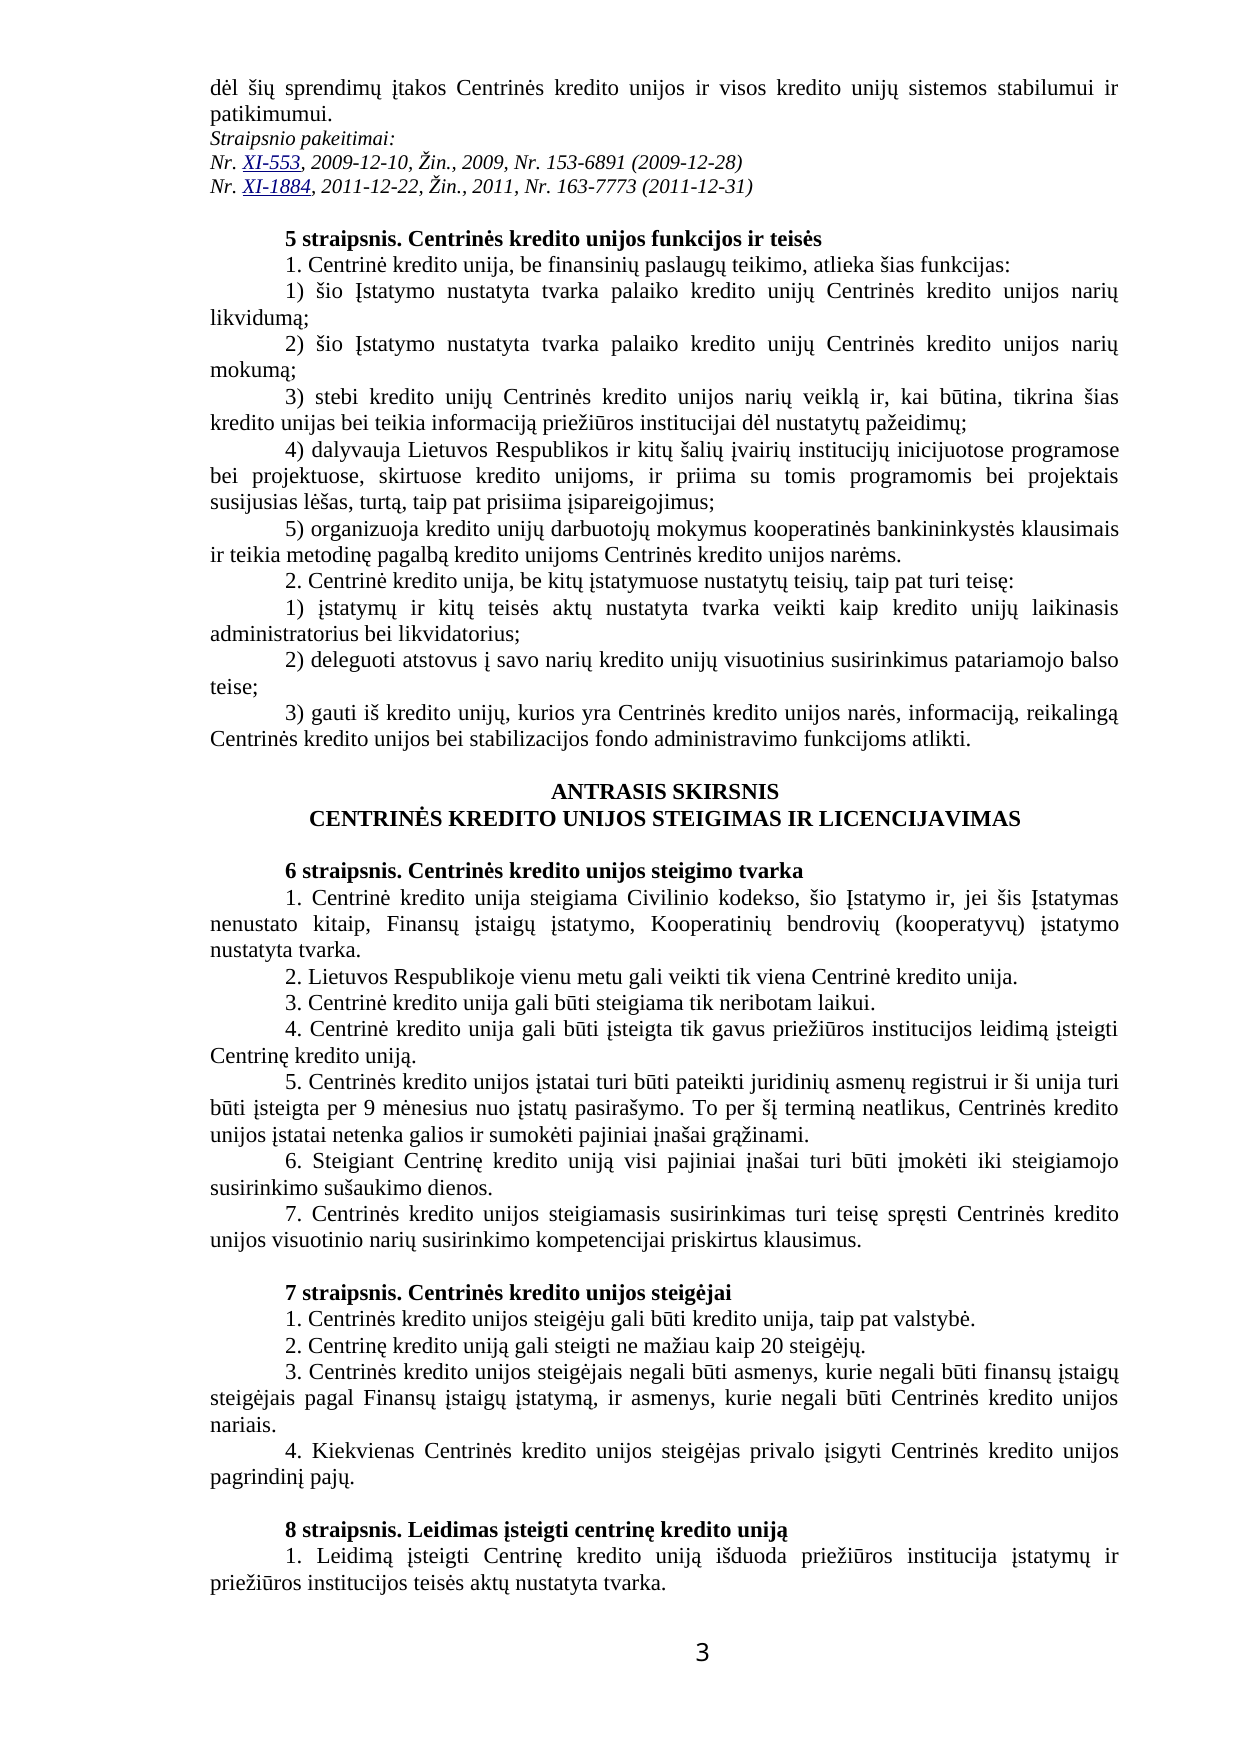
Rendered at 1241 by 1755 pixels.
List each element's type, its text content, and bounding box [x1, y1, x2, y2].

text CENTRINĖS KREDITO UNIJOS STEIGIMAS IR LICENCIJAVIMAS [210, 804, 1120, 831]
text 7. Centrinės kredito unijos steigiamasis susirinkimas turi teisę spręsti Centrinės kredito unijos visuotinio narių susirinkimo kompetencijai priskirtus klausimus. [210, 1200, 1120, 1253]
text 8 straipsnis. Leidimas įsteigti centrinę kredito uniją [210, 1516, 1120, 1542]
text ANTRASIS SKIRSNIS [210, 778, 1120, 804]
text 1. Centrinė kredito unija, be finansinių paslaugų teikimo, atlieka šias funkcijas: [210, 251, 1126, 277]
text Nr. XI-553, 2009-12-10, Žin., 2009, Nr. 153-6891 (2009-12-28) [210, 150, 1120, 174]
text 4. Centrinė kredito unija gali būti įsteigta tik gavus priežiūros institucijos leidimą įsteigti Centrinę kredito uniją. [210, 1015, 1120, 1068]
text 3) stebi kredito unijų Centrinės kredito unijos narių veiklą ir, kai būtina, tikrina šias kredito unijas bei teikia informaciją priežiūros institucijai dėl nustatytų pažeidimų; [210, 383, 1120, 436]
text 1. Centrinė kredito unija steigiama Civilinio kodekso, šio Įstatymo ir, jei šis Įstatymas nenustato kitaip, Finansų įstaigų įstatymo, Kooperatinių bendrovių (kooperatyvų) įstatymo nustatyta tvarka. [210, 884, 1120, 963]
text 2. Centrinė kredito unija, be kitų įstatymuose nustatytų teisių, taip pat turi teisę: [210, 567, 1120, 594]
text 6. Steigiant Centrinę kredito uniją visi pajiniai įnašai turi būti įmokėti iki steigiamojo susirinkimo sušaukimo dienos. [210, 1147, 1120, 1200]
text 3. Centrinė kredito unija gali būti steigiama tik neribotam laikui. [210, 989, 1120, 1015]
text 6 straipsnis. Centrinės kredito unijos steigimo tvarka [210, 857, 1120, 884]
text 7 straipsnis. Centrinės kredito unijos steigėjai [210, 1279, 1120, 1305]
text 2) deleguoti atstovus į savo narių kredito unijų visuotinius susirinkimus patariamojo balso teise; [210, 646, 1120, 699]
text 4) dalyvauja Lietuvos Respublikos ir kitų šalių įvairių institucijų inicijuotose programose bei projektuose, skirtuose kredito unijoms, ir priima su tomis programomis bei projektais susijusias lėšas, turtą, taip pat prisiima įsipareigojimus; [210, 436, 1120, 515]
text 3. Centrinės kredito unijos steigėjais negali būti asmenys, kurie negali būti finansų įstaigų steigėjais pagal Finansų įstaigų įstatymą, ir asmenys, kurie negali būti Centrinės kredito unijos nariais. [210, 1358, 1120, 1437]
text 5. Centrinės kredito unijos įstatai turi būti pateikti juridinių asmenų registrui ir ši unija turi būti įsteigta per 9 mėnesius nuo įstatų pasirašymo. To per šį terminą neatlikus, Centrinės kredito unijos įstatai netenka galios ir sumokėti pajiniai įnašai grąžinami. [210, 1068, 1120, 1147]
text Nr. XI-1884, 2011-12-22, Žin., 2011, Nr. 163-7773 (2011-12-31) [210, 174, 1120, 198]
text 3) gauti iš kredito unijų, kurios yra Centrinės kredito unijos narės, informaciją, reikalingą Centrinės kredito unijos bei stabilizacijos fondo administravimo funkcijoms atlikti. [210, 699, 1120, 752]
text 1. Leidimą įsteigti Centrinę kredito uniją išduoda priežiūros institucija įstatymų ir priežiūros institucijos teisės aktų nustatyta tvarka. [210, 1542, 1120, 1595]
text 5 straipsnis. Centrinės kredito unijos funkcijos ir teisės [210, 225, 1126, 251]
text 2) šio Įstatymo nustatyta tvarka palaiko kredito unijų Centrinės kredito unijos narių mokumą; [210, 330, 1120, 383]
text 1) šio Įstatymo nustatyta tvarka palaiko kredito unijų Centrinės kredito unijos narių likvidumą; [210, 277, 1120, 330]
text 2. Centrinę kredito uniją gali steigti ne mažiau kaip 20 steigėjų. [210, 1332, 1120, 1358]
text dėl šių sprendimų įtakos Centrinės kredito unijos ir visos kredito unijų sistemos stabilumui ir patikimumui. [210, 73, 1120, 126]
text 2. Lietuvos Respublikoje vienu metu gali veikti tik viena Centrinė kredito unija. [210, 963, 1120, 989]
text Straipsnio pakeitimai: [210, 126, 1120, 150]
text 4. Kiekvienas Centrinės kredito unijos steigėjas privalo įsigyti Centrinės kredito unijos pagrindinį pajų. [210, 1437, 1120, 1490]
text 1. Centrinės kredito unijos steigėju gali būti kredito unija, taip pat valstybė. [210, 1305, 1120, 1332]
text 5) organizuoja kredito unijų darbuotojų mokymus kooperatinės bankininkystės klausimais ir teikia metodinę pagalbą kredito unijoms Centrinės kredito unijos narėms. [210, 515, 1120, 567]
text 1) įstatymų ir kitų teisės aktų nustatyta tvarka veikti kaip kredito unijų laikinasis administratorius bei likvidatorius; [210, 594, 1120, 646]
